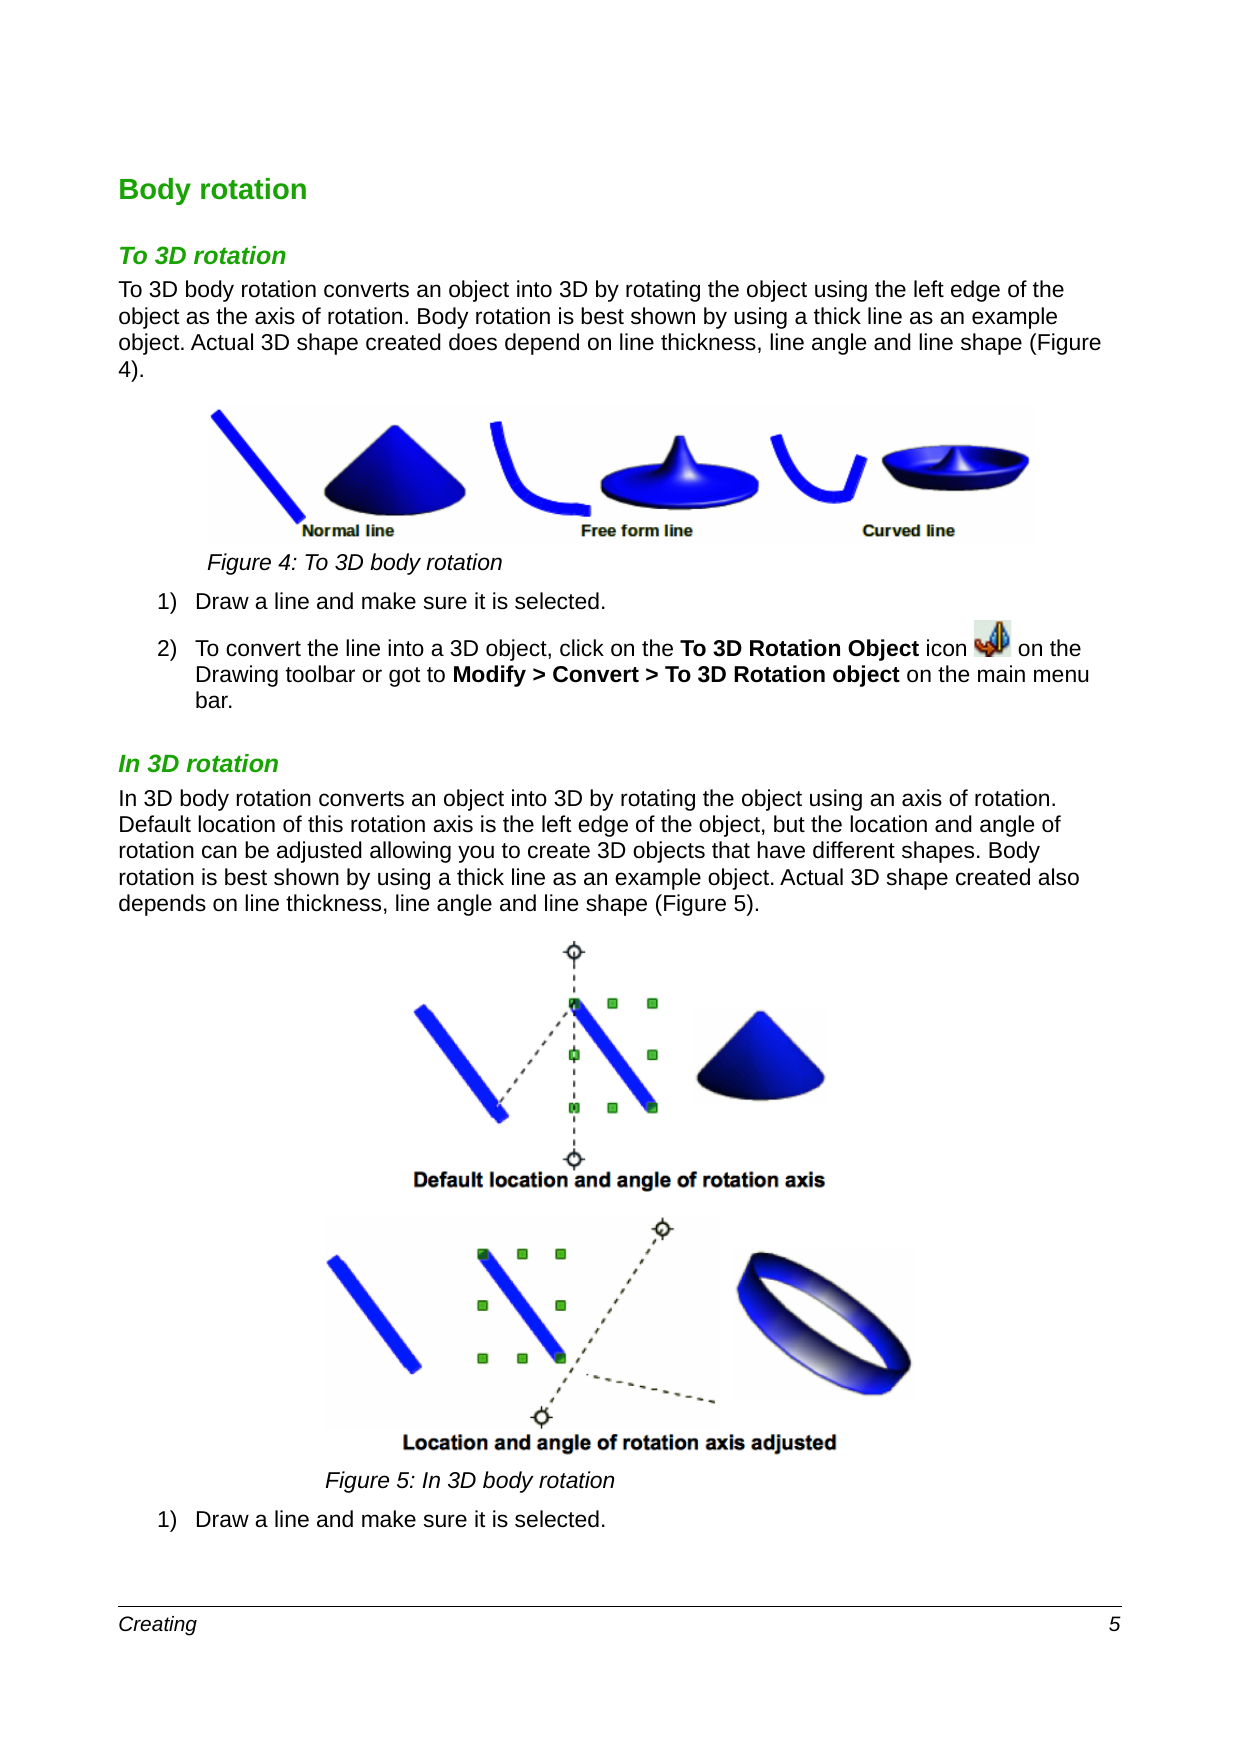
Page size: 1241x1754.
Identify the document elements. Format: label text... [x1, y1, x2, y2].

text Figure 5: In 3D body rotation [325, 1467, 915, 1494]
text To 3D body rotation converts an object into 3D by rotating the object using the left edge of the object as the axis of rotation. Body rotation is best shown by using a thick line as an example object. Actual 3D shape created does depend on line thickness, line angle and line shape (Figure 4). [118, 276, 1122, 382]
text In 3D body rotation converts an object into 3D by rotating the object using an axis of rotation. Default location of this rotation axis is the left edge of the object, but the location and angle of rotation can be adjusted allowing you to create 3D objects that have different shapes. Body rotation is best shown by using a thick line as an example object. Actual 3D shape created also depends on line thickness, line angle and line shape (Figure 5). [118, 784, 1122, 916]
list Draw a line and make sure it is selected. [177, 1506, 1122, 1533]
picture [206, 406, 1034, 543]
subtitle Body rotation [118, 172, 1122, 206]
subtitle To 3D rotation [118, 241, 1122, 270]
picture [325, 941, 916, 1461]
subtitle In 3D rotation [118, 749, 1122, 778]
list Draw a line and make sure it is selected. [177, 588, 1122, 614]
text Figure 4: To 3D body rotation [207, 549, 1033, 576]
list To convert the line into a 3D object, click on the To 3D Rotation Object icon on the Drawing toolbar or got to Modify > Convert > To 3D Rotation object on the main menu bar. [177, 621, 1122, 714]
picture [973, 620, 1012, 657]
